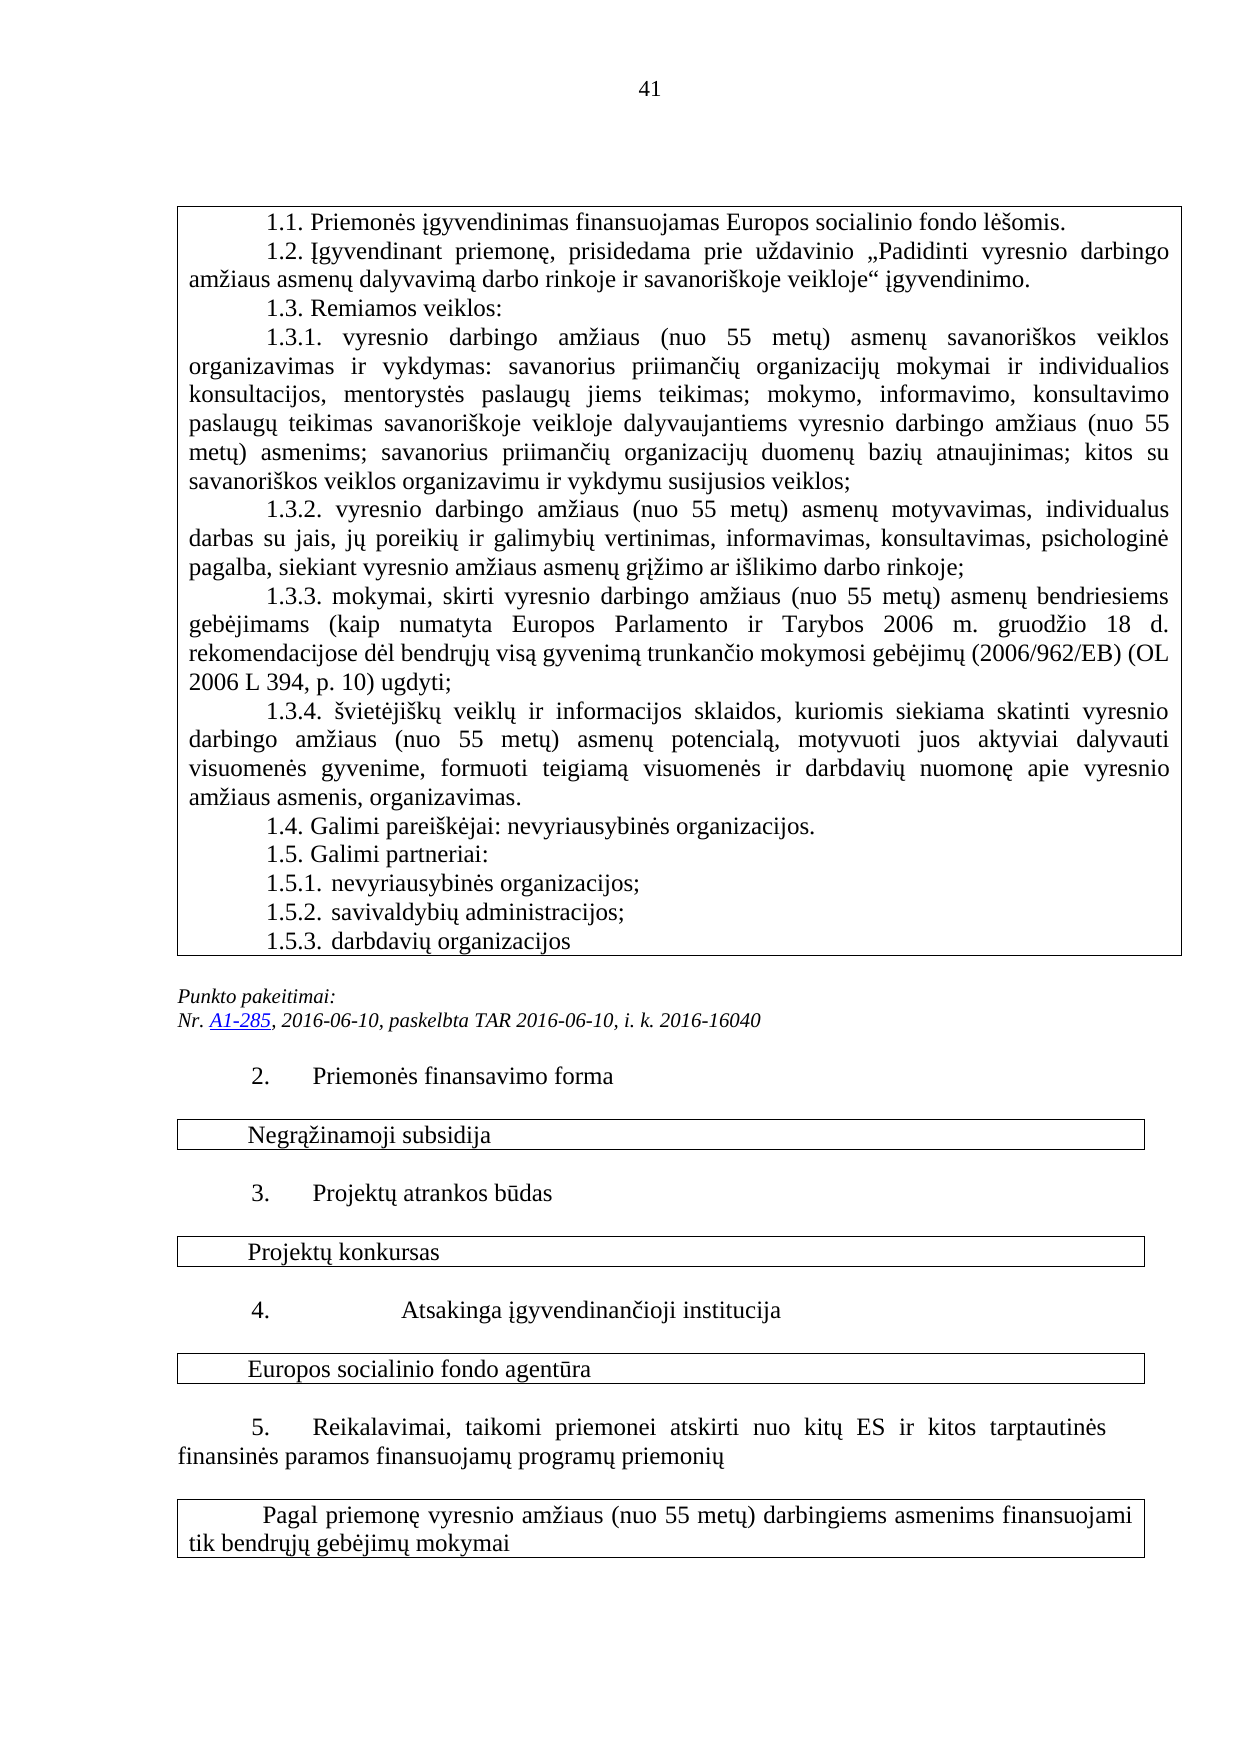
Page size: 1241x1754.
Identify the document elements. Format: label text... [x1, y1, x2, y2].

table_header Europos socialinio fondo agentūra [178, 1354, 1144, 1383]
table_header Negrąžinamoji subsidija [178, 1120, 1144, 1148]
table_header Pagal priemonę vyresnio amžiaus (nuo 55 metų) darbingiems asmenims finansuojami tik bendrųjų gebėjimų mokymai [178, 1500, 1144, 1557]
table_header 1.1. Priemonės įgyvendinimas finansuojamas Europos socialinio fondo lėšomis. 1.2. Įgyvendinant priemonę, prisidedama prie uždavinio „Padidinti vyresnio darbingo amžiaus asmenų dalyvavimą darbo rinkoje ir savanoriškoje veikloje“ įgyvendinimo. 1.3. Remiamos veiklos: 1.3.1. vyresnio darbingo amžiaus (nuo 55 metų) asmenų savanoriškos veiklos organizavimas ir vykdymas: savanorius priimančių organizacijų mokymai ir individualios konsultacijos, mentorystės paslaugų jiems teikimas; mokymo, informavimo, konsultavimo paslaugų teikimas savanoriškoje veikloje dalyvaujantiems vyresnio darbingo amžiaus (nuo 55 metų) asmenims; savanorius priimančių organizacijų duomenų bazių atnaujinimas; kitos su savanoriškos veiklos organizavimu ir vykdymu susijusios veiklos; 1.3.2. vyresnio darbingo amžiaus (nuo 55 metų) asmenų motyvavimas, individualus darbas su jais, jų poreikių ir galimybių vertinimas, informavimas, konsultavimas, psichologinė pagalba, siekiant vyresnio amžiaus asmenų grįžimo ar išlikimo darbo rinkoje; 1.3.3. mokymai, skirti vyresnio darbingo amžiaus (nuo 55 metų) asmenų bendriesiems gebėjimams (kaip numatyta Europos Parlamento ir Tarybos 2006 m. gruodžio 18 d. rekomendacijose dėl bendrųjų visą gyvenimą trunkančio mokymosi gebėjimų (2006/962/EB) (OL 2006 L 394, p. 10) ugdyti; 1.3.4. švietėjiškų veiklų ir informacijos sklaidos, kuriomis siekiama skatinti vyresnio darbingo amžiaus (nuo 55 metų) asmenų potencialą, motyvuoti juos aktyviai dalyvauti visuomenės gyvenime, formuoti teigiamą visuomenės ir darbdavių nuomonę apie vyresnio amžiaus asmenis, organizavimas. 1.4. Galimi pareiškėjai: nevyriausybinės organizacijos. 1.5. Galimi partneriai: 1.5.1. nevyriausybinės organizacijos; 1.5.2. savivaldybių administracijos; 1.5.3. darbdavių organizacijos [178, 207, 1181, 954]
text Punkto pakeitimai: [177, 984, 1122, 1008]
text 4. Atsakinga įgyvendinančioji institucija [251, 1295, 1122, 1324]
table_header Projektų konkursas [178, 1237, 1144, 1266]
text 5. Reikalavimai, taikomi priemonei atskirti nuo kitų ES ir kitos tarptautinės finansinės paramos finansuojamų programų priemonių [177, 1412, 1107, 1470]
text 3. Projektų atrankos būdas [177, 1178, 1122, 1207]
text 2. Priemonės finansavimo forma [177, 1061, 1122, 1090]
text Nr. A1-285, 2016-06-10, paskelbta TAR 2016-06-10, i. k. 2016-16040 [177, 1008, 1122, 1032]
